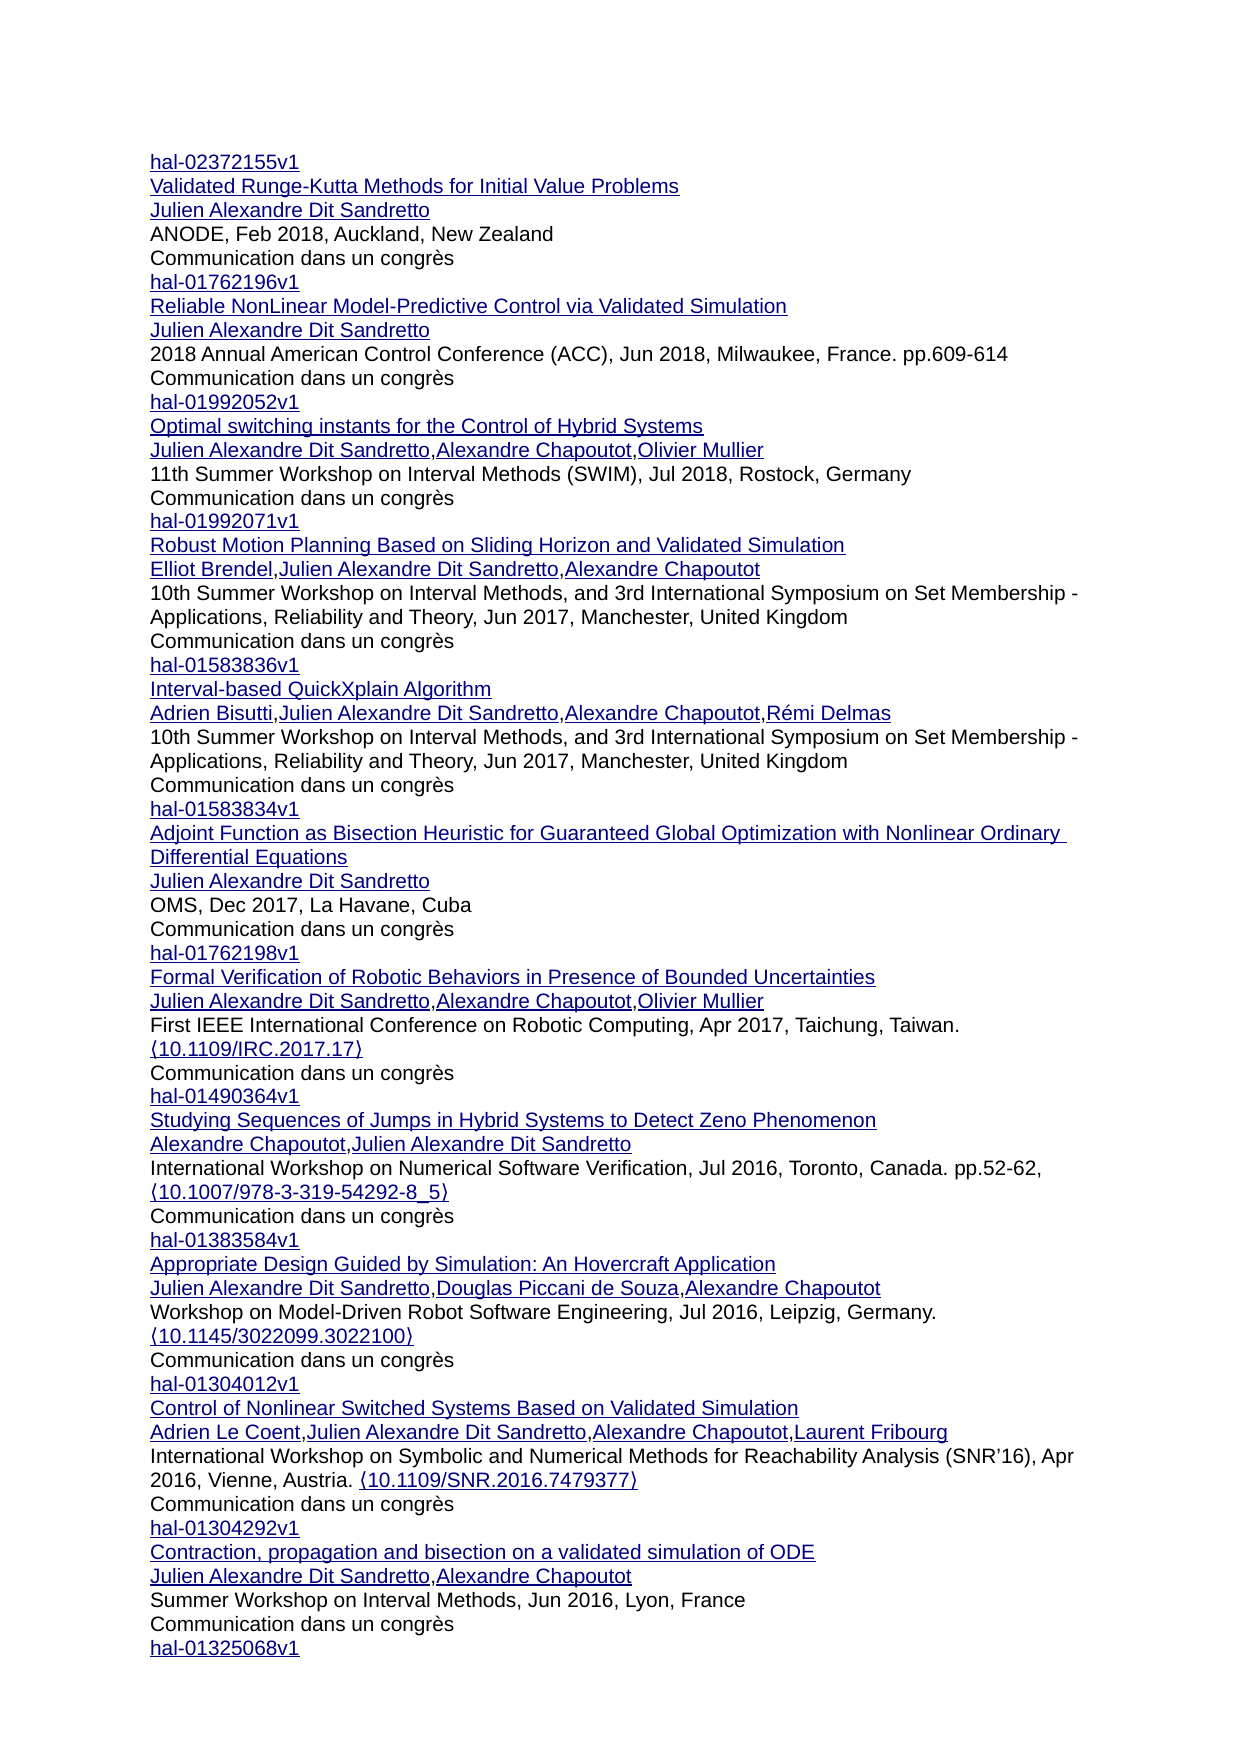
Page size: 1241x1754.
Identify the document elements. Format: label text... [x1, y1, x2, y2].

table_cell Contraction, propagation and bisection on a validated simulation of ODE Julien Alexandre Dit Sandretto,Alexandre Chapoutot Summer Workshop on Interval Methods, Jun 2016, Lyon, France Communication dans un congrès hal-01325068v1 [150, 1540, 1090, 1659]
table_cell Robust Motion Planning Based on Sliding Horizon and Validated Simulation Elliot Brendel,Julien Alexandre Dit Sandretto,Alexandre Chapoutot 10th Summer Workshop on Interval Methods, and 3rd International Symposium on Set Membership - Applications, Reliability and Theory, Jun 2017, Manchester, United Kingdom Communication dans un congrès hal-01583836v1 [150, 533, 1090, 677]
table_cell Studying Sequences of Jumps in Hybrid Systems to Detect Zeno Phenomenon Alexandre Chapoutot,Julien Alexandre Dit Sandretto International Workshop on Numerical Software Verification, Jul 2016, Toronto, Canada. pp.52-62, ⟨10.1007/978-3-319-54292-8_5⟩ Communication dans un congrès hal-01383584v1 [150, 1108, 1090, 1252]
table_cell hal-02372155v1 [150, 150, 1090, 174]
table_cell Adjoint Function as Bisection Heuristic for Guaranteed Global Optimization with Nonlinear Ordinary Differential Equations Julien Alexandre Dit Sandretto OMS, Dec 2017, La Havane, Cuba Communication dans un congrès hal-01762198v1 [150, 821, 1090, 964]
table_cell Validated Runge-Kutta Methods for Initial Value Problems Julien Alexandre Dit Sandretto ANODE, Feb 2018, Auckland, New Zealand Communication dans un congrès hal-01762196v1 [150, 174, 1090, 294]
table_cell Formal Verification of Robotic Behaviors in Presence of Bounded Uncertainties Julien Alexandre Dit Sandretto,Alexandre Chapoutot,Olivier Mullier First IEEE International Conference on Robotic Computing, Apr 2017, Taichung, Taiwan. ⟨10.1109/IRC.2017.17⟩ Communication dans un congrès hal-01490364v1 [150, 965, 1090, 1108]
table_cell Reliable NonLinear Model-Predictive Control via Validated Simulation Julien Alexandre Dit Sandretto 2018 Annual American Control Conference (ACC), Jun 2018, Milwaukee, France. pp.609-614 Communication dans un congrès hal-01992052v1 [150, 294, 1090, 413]
table_cell Control of Nonlinear Switched Systems Based on Validated Simulation Adrien Le Coent,Julien Alexandre Dit Sandretto,Alexandre Chapoutot,Laurent Fribourg International Workshop on Symbolic and Numerical Methods for Reachability Analysis (SNR’16), Apr 2016, Vienne, Austria. ⟨10.1109/SNR.2016.7479377⟩ Communication dans un congrès hal-01304292v1 [150, 1396, 1090, 1539]
table_cell Optimal switching instants for the Control of Hybrid Systems Julien Alexandre Dit Sandretto,Alexandre Chapoutot,Olivier Mullier 11th Summer Workshop on Interval Methods (SWIM), Jul 2018, Rostock, Germany Communication dans un congrès hal-01992071v1 [150, 414, 1090, 533]
table_cell Appropriate Design Guided by Simulation: An Hovercraft Application Julien Alexandre Dit Sandretto,Douglas Piccani de Souza,Alexandre Chapoutot Workshop on Model-Driven Robot Software Engineering, Jul 2016, Leipzig, Germany. ⟨10.1145/3022099.3022100⟩ Communication dans un congrès hal-01304012v1 [150, 1252, 1090, 1396]
table_cell Interval-based QuickXplain Algorithm Adrien Bisutti,Julien Alexandre Dit Sandretto,Alexandre Chapoutot,Rémi Delmas 10th Summer Workshop on Interval Methods, and 3rd International Symposium on Set Membership - Applications, Reliability and Theory, Jun 2017, Manchester, United Kingdom Communication dans un congrès hal-01583834v1 [150, 677, 1090, 821]
